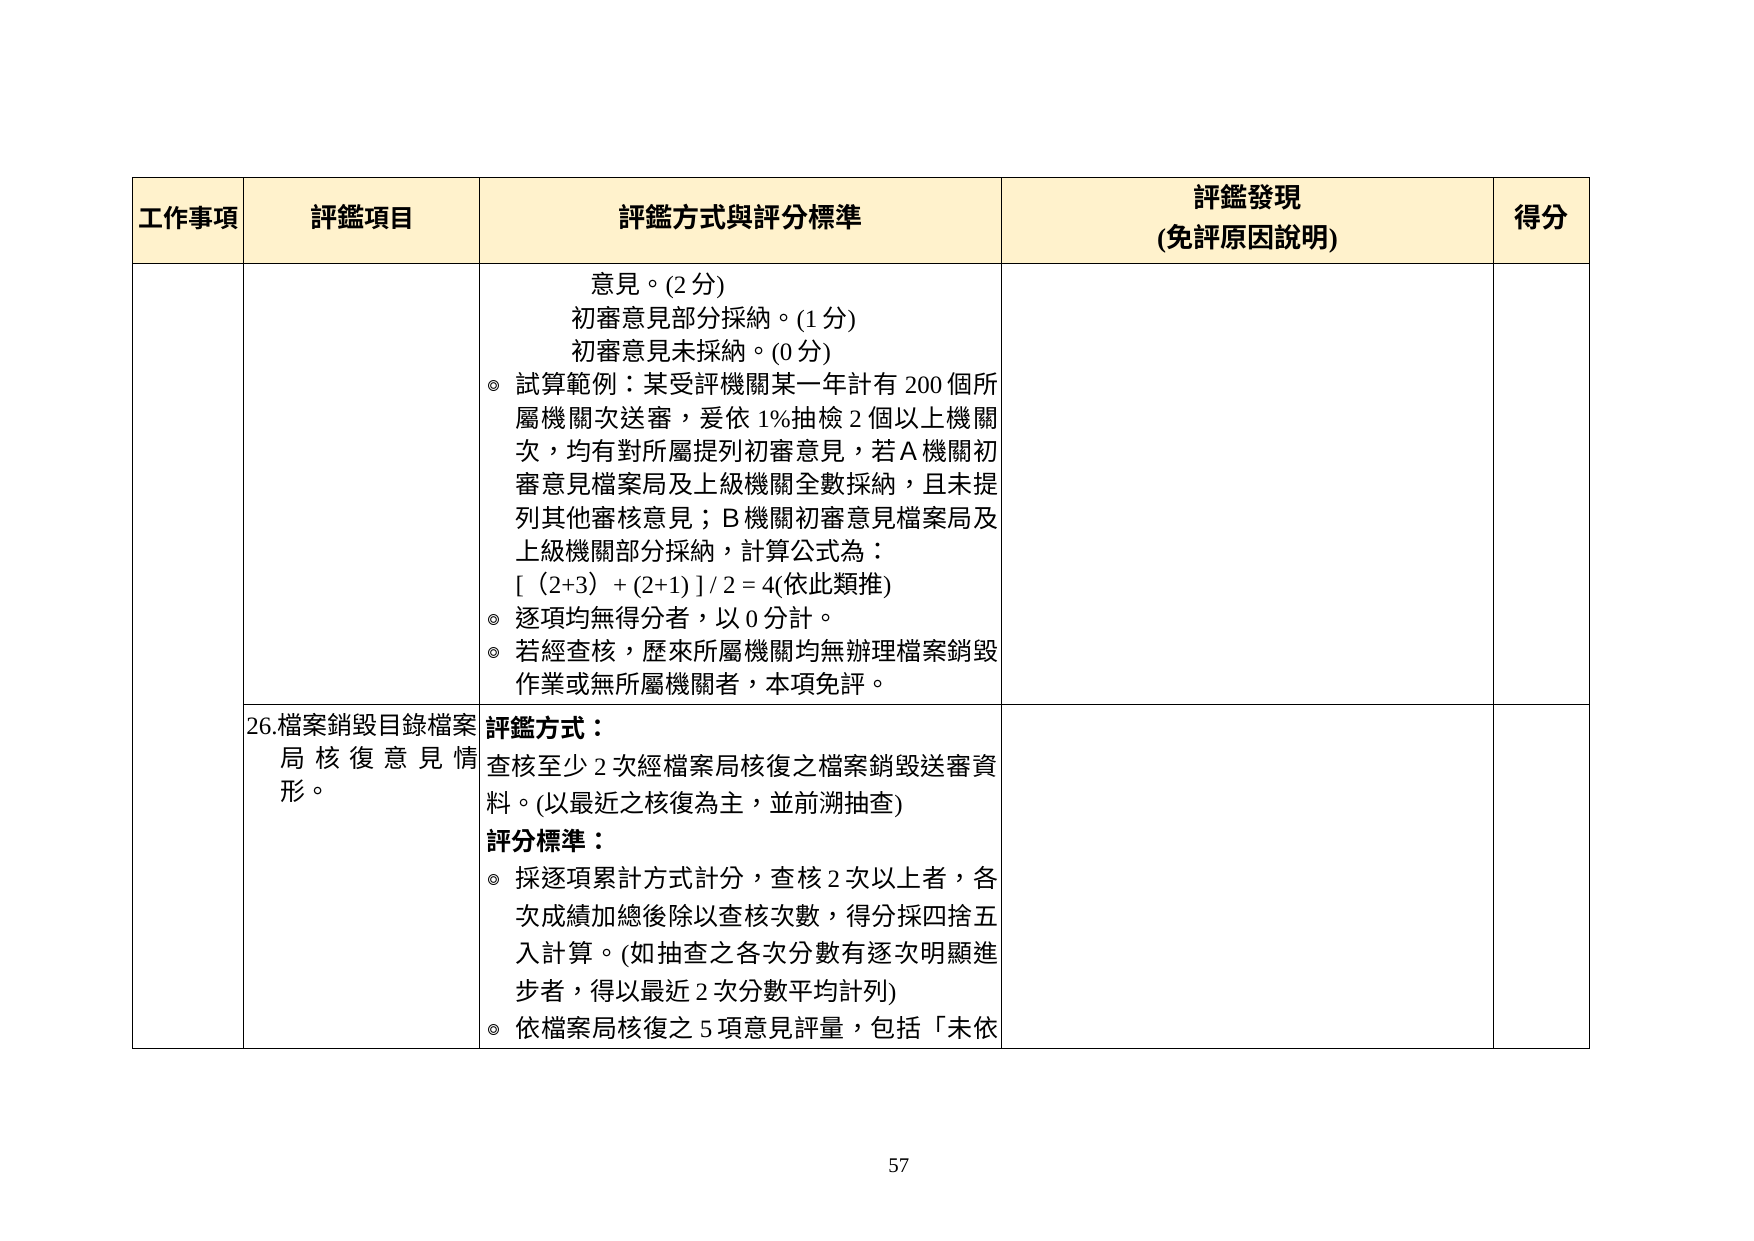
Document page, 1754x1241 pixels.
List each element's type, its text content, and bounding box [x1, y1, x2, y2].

table_cell [244, 264, 479, 703]
table_cell [1002, 705, 1493, 1048]
table_cell [1002, 264, 1493, 703]
table_cell 26.檔案銷毀目錄檔案局核復意見情形。 [244, 705, 479, 1048]
table_cell [1494, 705, 1589, 1048]
table_header 得分 [1494, 178, 1589, 263]
table_header 評鑑項目 [244, 178, 479, 263]
table_header 評鑑發現 (免評原因說明) [1002, 178, 1493, 263]
table_header 工作事項 [133, 178, 243, 263]
table_cell [1494, 264, 1589, 703]
table_cell 評鑑方式： 查核至少2次經檔案局核復之檔案銷毀送審資料。(以最近之核復為主，並前溯抽查) 評分標準： 採逐項累計方式計分，查核2次以上者，各次成績加總後除以查核次數，得分採四捨五入計算。(如抽查之各次分數有逐次明顯進步者，得以最近2次分數平均計列) 依檔案局核復之5項意見評量，包括「未依 [480, 705, 1001, 1048]
table_header 評鑑方式與評分標準 [480, 178, 1001, 263]
table_cell 意見。(2分) 初審意見部分採納。(1分) 初審意見未採納。(0分) 試算範例：某受評機關某一年計有200個所屬機關次送審，爰依1%抽檢2個以上機關次，均有對所屬提列初審意見，若Ａ機關初審意見檔案局及上級機關全數採納，且未提列其他審核意見；Ｂ機關初審意見檔案局及上級機關部分採納，計算公式為： [（2+3）+ (2+1) ] / 2 = 4(依此類推) 逐項均無得分者，以0分計。 若經查核，歷來所屬機關均無辦理檔案銷毀作業或無所屬機關者，本項免評。 [480, 264, 1001, 703]
